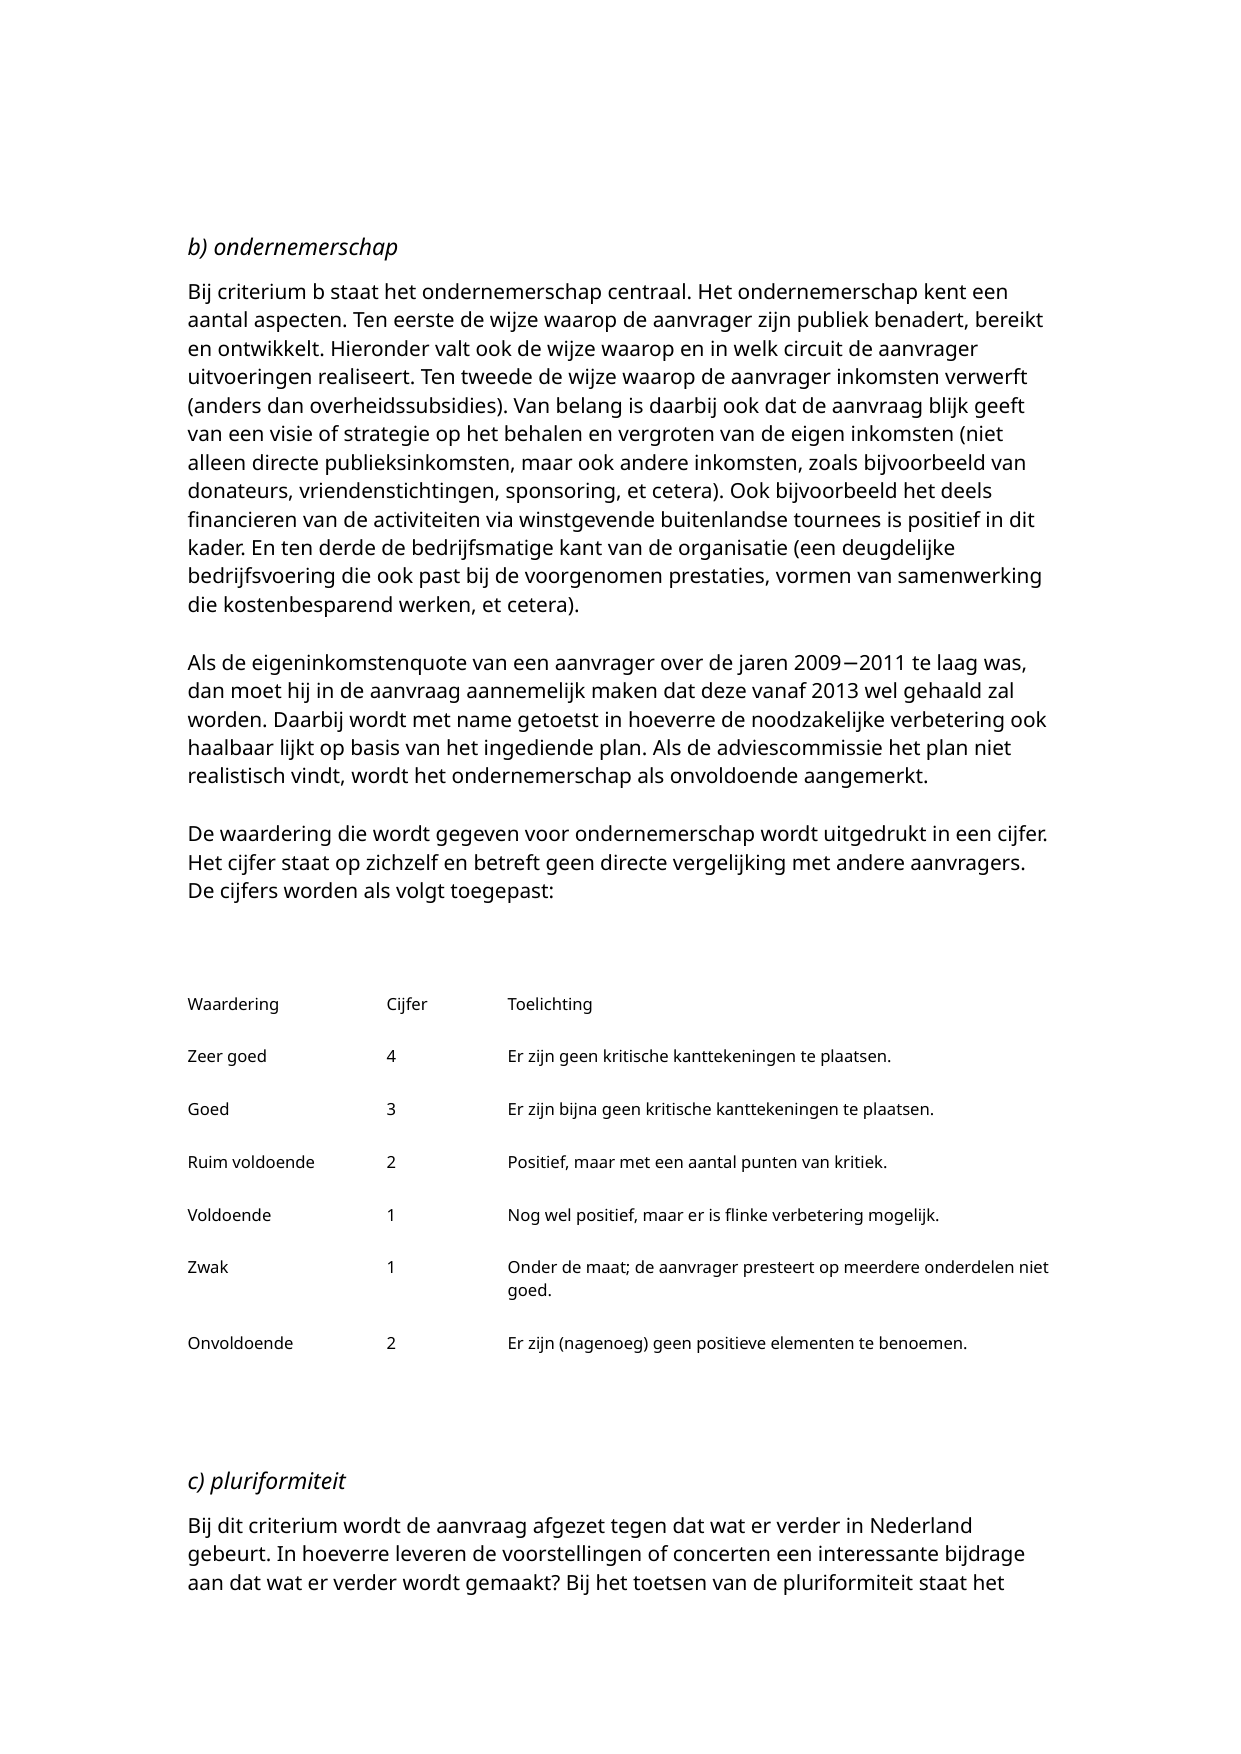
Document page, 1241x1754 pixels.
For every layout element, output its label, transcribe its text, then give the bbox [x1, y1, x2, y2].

text Bij dit criterium wordt de aanvraag afgezet tegen dat wat er verder in Nederland gebeurt. In hoeverre leveren de voorstellingen of concerten een interessante bijdrage aan dat wat er verder wordt gemaakt? Bij het toetsen van de pluriformiteit staat het [187, 1511, 1053, 1596]
table_cell 3 [386, 1098, 507, 1150]
table_cell 4 [386, 1045, 507, 1098]
text Bij criterium b staat het ondernemerschap centraal. Het ondernemerschap kent een aantal aspecten. Ten eerste de wijze waarop de aanvrager zijn publiek benadert, bereikt en ontwikkelt. Hieronder valt ook de wijze waarop en in welk circuit de aanvrager uitvoeringen realiseert. Ten tweede de wijze waarop de aanvrager inkomsten verwerft (anders dan overheidssubsidies). Van belang is daarbij ook dat de aanvraag blijk geeft van een visie of strategie op het behalen en vergroten van de eigen inkomsten (niet alleen directe publieksinkomsten, maar ook andere inkomsten, zoals bijvoorbeeld van donateurs, vriendenstichtingen, sponsoring, et cetera). Ook bijvoorbeeld het deels financieren van de activiteiten via winstgevende buitenlandse tournees is positief in dit kader. En ten derde de bedrijfsmatige kant van de organisatie (een deugdelijke bedrijfsvoering die ook past bij de voorgenomen prestaties, vormen van samenwerking die kostenbesparend werken, et cetera). [187, 277, 1053, 618]
table_cell Positief, maar met een aantal punten van kritiek. [508, 1150, 1053, 1203]
table_cell 1 [386, 1256, 507, 1331]
table_cell Zeer goed [188, 1045, 386, 1098]
table_cell 2 [386, 1150, 507, 1203]
table_cell Er zijn bijna geen kritische kanttekeningen te plaatsen. [508, 1098, 1053, 1150]
table_cell 1 [386, 1203, 507, 1256]
table_cell 2 [386, 1331, 507, 1384]
table_cell Goed [188, 1098, 386, 1150]
table_cell Nog wel positief, maar er is flinke verbetering mogelijk. [508, 1203, 1053, 1256]
table_cell Er zijn geen kritische kanttekeningen te plaatsen. [508, 1045, 1053, 1098]
subtitle c) pluriformiteit [187, 1465, 1053, 1496]
table_header Cijfer [386, 992, 507, 1045]
table_cell Er zijn (nagenoeg) geen positieve elementen te benoemen. [508, 1331, 1053, 1384]
subtitle b) ondernemerschap [187, 231, 1053, 262]
table_header Waardering [188, 992, 386, 1045]
text De waardering die wordt gegeven voor ondernemerschap wordt uitgedrukt in een cijfer. Het cijfer staat op zichzelf en betreft geen directe vergelijking met andere aanvragers. De cijfers worden als volgt toegepast: [187, 819, 1053, 905]
table_cell Voldoende [188, 1203, 386, 1256]
table_cell Ruim voldoende [188, 1150, 386, 1203]
table_cell Zwak [188, 1256, 386, 1331]
text Als de eigeninkomstenquote van een aanvrager over de jaren 2009−2011 te laag was, dan moet hij in de aanvraag aannemelijk maken dat deze vanaf 2013 wel gehaald zal worden. Daarbij wordt met name getoetst in hoeverre de noodzakelijke verbetering ook haalbaar lijkt op basis van het ingediende plan. Als de adviescommissie het plan niet realistisch vindt, wordt het ondernemerschap als onvoldoende aangemerkt. [187, 648, 1053, 790]
table_cell Onvoldoende [188, 1331, 386, 1384]
table_header Toelichting [508, 992, 1053, 1045]
table_cell Onder de maat; de aanvrager presteert op meerdere onderdelen niet goed. [508, 1256, 1053, 1331]
